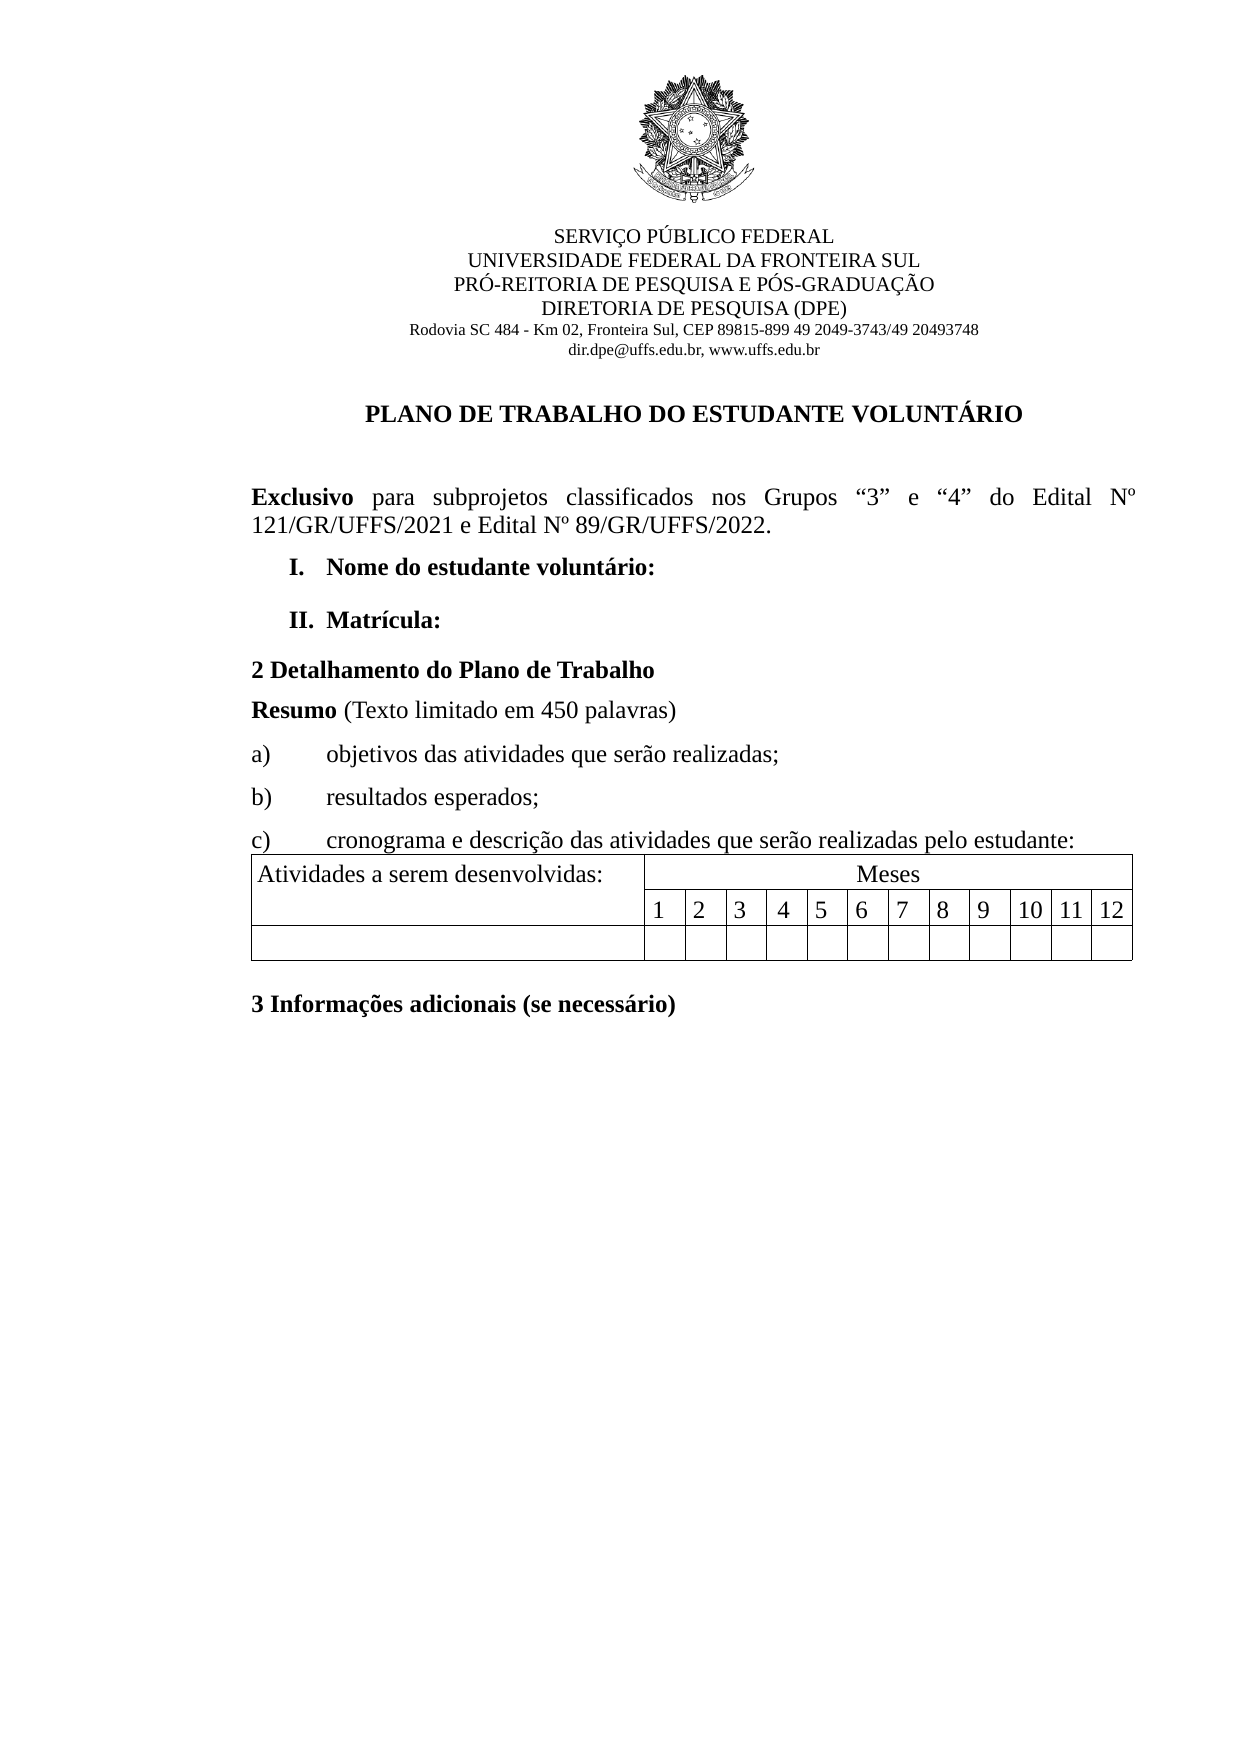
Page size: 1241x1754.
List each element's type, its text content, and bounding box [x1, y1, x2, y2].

table_cell [930, 926, 969, 960]
table_cell 4 [767, 890, 807, 924]
table_header Atividades a serem desenvolvidas: [252, 855, 644, 924]
list Matrícula: [288, 605, 1137, 634]
table_cell [1011, 926, 1051, 960]
list Nome do estudante voluntário: [288, 552, 1137, 580]
table_cell 2 [686, 890, 726, 924]
list objetivos das atividades que serão realizadas; [251, 739, 1137, 767]
table_cell 5 [808, 890, 847, 924]
list cronograma e descrição das atividades que serão realizadas pelo estudante: [251, 825, 1137, 854]
table_cell 7 [889, 890, 929, 924]
table_cell [970, 926, 1010, 960]
text Resumo (Texto limitado em 450 palavras) [251, 696, 1137, 724]
table_cell 11 [1052, 890, 1091, 924]
table_cell [1092, 926, 1132, 960]
table_cell 9 [970, 890, 1010, 924]
table_cell [252, 926, 644, 960]
text 2 Detalhamento do Plano de Trabalho [251, 655, 1137, 684]
text PLANO DE TRABALHO DO ESTUDANTE VOLUNTÁRIO [251, 399, 1137, 428]
table_cell 1 [645, 890, 685, 924]
table_cell [889, 926, 929, 960]
text 3 Informações adicionais (se necessário) [251, 989, 1137, 1017]
table_cell 8 [930, 890, 969, 924]
table_cell [727, 926, 766, 960]
table_cell [848, 926, 888, 960]
table_cell [686, 926, 726, 960]
table_cell [645, 926, 685, 960]
table_cell 3 [727, 890, 766, 924]
list resultados esperados; [251, 782, 1137, 811]
table_cell [1052, 926, 1091, 960]
table_cell 12 [1092, 890, 1132, 924]
table_header Meses [645, 855, 1132, 889]
text Exclusivo para subprojetos classificados nos Grupos “3” e “4” do Edital Nº 121/GR/UFFS/2021 e Edital Nº 89/GR/UFFS/2022. [251, 482, 1137, 539]
table_cell [767, 926, 807, 960]
table_cell 6 [848, 890, 888, 924]
table_cell [808, 926, 847, 960]
table_cell 10 [1011, 890, 1051, 924]
